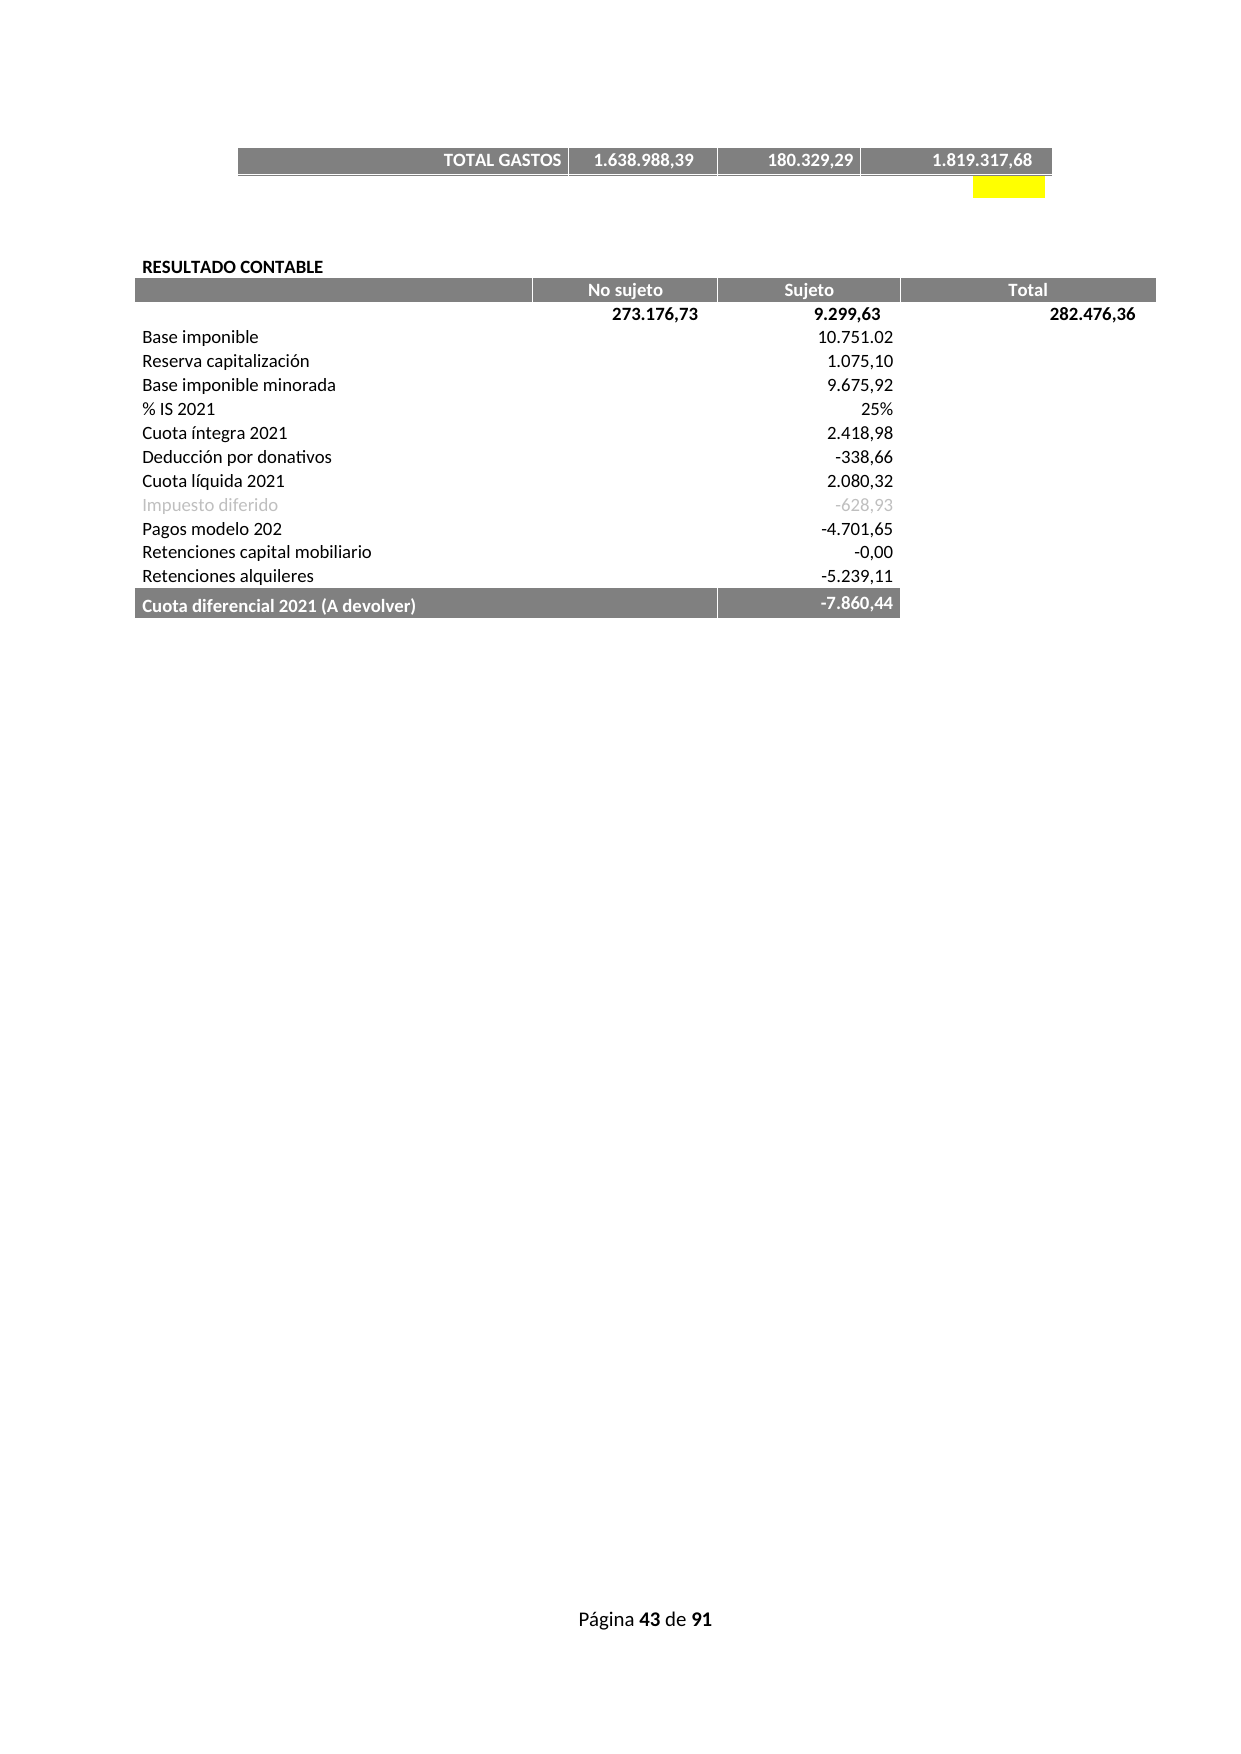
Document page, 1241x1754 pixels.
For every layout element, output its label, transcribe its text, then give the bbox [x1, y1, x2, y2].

table_cell Pagos modelo 202 [135, 517, 533, 540]
table_cell Cuota íntegra 2021 [135, 421, 533, 444]
table_cell [533, 349, 718, 372]
table_cell 25% [718, 397, 900, 420]
table_cell [900, 541, 1156, 564]
table_cell [900, 349, 1156, 372]
table_cell [860, 176, 1052, 202]
table_cell -338,66 [718, 445, 900, 468]
table_cell 9.299,63 [718, 302, 900, 325]
table_cell [533, 565, 718, 588]
table_cell 273.176,73 [533, 302, 717, 325]
table_cell [533, 445, 718, 468]
table_cell [900, 397, 1156, 420]
table_cell [533, 469, 718, 492]
table_header RESULTADO CONTABLE [135, 255, 533, 278]
table_header [718, 255, 900, 278]
table_cell Reserva capitalización [135, 349, 533, 372]
table_cell [533, 325, 718, 348]
table_cell 9.675,92 [718, 373, 900, 396]
table_cell [900, 325, 1156, 348]
table_cell [900, 565, 1156, 588]
table_cell [901, 588, 1156, 617]
table_cell No sujeto [533, 278, 717, 301]
table_cell % IS 2021 [135, 397, 533, 420]
table_cell 1.075,10 [718, 349, 900, 372]
table_cell [900, 493, 1156, 516]
table_cell [135, 302, 532, 325]
table_cell Sujeto [718, 278, 900, 301]
table_cell -0,00 [718, 541, 900, 564]
table_cell [900, 445, 1156, 468]
table_cell [533, 397, 718, 420]
table_cell [900, 421, 1156, 444]
table_cell -7.860,44 [718, 589, 900, 617]
table_cell Base imponible [135, 325, 533, 348]
table_cell Retenciones capital mobiliario [135, 541, 533, 564]
table_cell -4.701,65 [718, 517, 900, 540]
table_cell Retenciones alquileres [135, 565, 533, 588]
table_cell [533, 541, 718, 564]
table_cell TOTAL GASTOS [238, 149, 568, 174]
table_cell 180.329,29 [718, 149, 860, 174]
table_cell [533, 493, 718, 516]
table_cell -628,93 [718, 493, 900, 516]
table_cell -5.239,11 [718, 565, 900, 588]
table_cell Cuota diferencial 2021 (A devolver) [135, 589, 533, 617]
table_cell [238, 176, 569, 202]
table_cell [533, 517, 718, 540]
table_cell [718, 176, 860, 202]
table_cell [533, 421, 718, 444]
table_cell [135, 278, 532, 301]
table_cell [900, 469, 1156, 492]
table_cell [533, 373, 718, 396]
table_cell [533, 589, 717, 617]
table_cell Base imponible minorada [135, 373, 533, 396]
table_header [900, 255, 1156, 278]
table_cell [900, 373, 1156, 396]
table_cell 282.476,36 [901, 302, 1156, 325]
table_cell Cuota líquida 2021 [135, 469, 533, 492]
table_cell [569, 176, 718, 202]
table_cell Total [901, 278, 1156, 301]
table_cell 1.819.317,68 [861, 149, 1052, 174]
table_cell [900, 517, 1156, 540]
table_cell 2.418,98 [718, 421, 900, 444]
table_cell 10.751.02 [718, 325, 900, 348]
table_cell Deducción por donativos [135, 445, 533, 468]
table_header [533, 255, 718, 278]
table_cell 1.638.988,39 [569, 149, 717, 174]
table_cell Impuesto diferido [135, 493, 533, 516]
table_cell 2.080,32 [718, 469, 900, 492]
